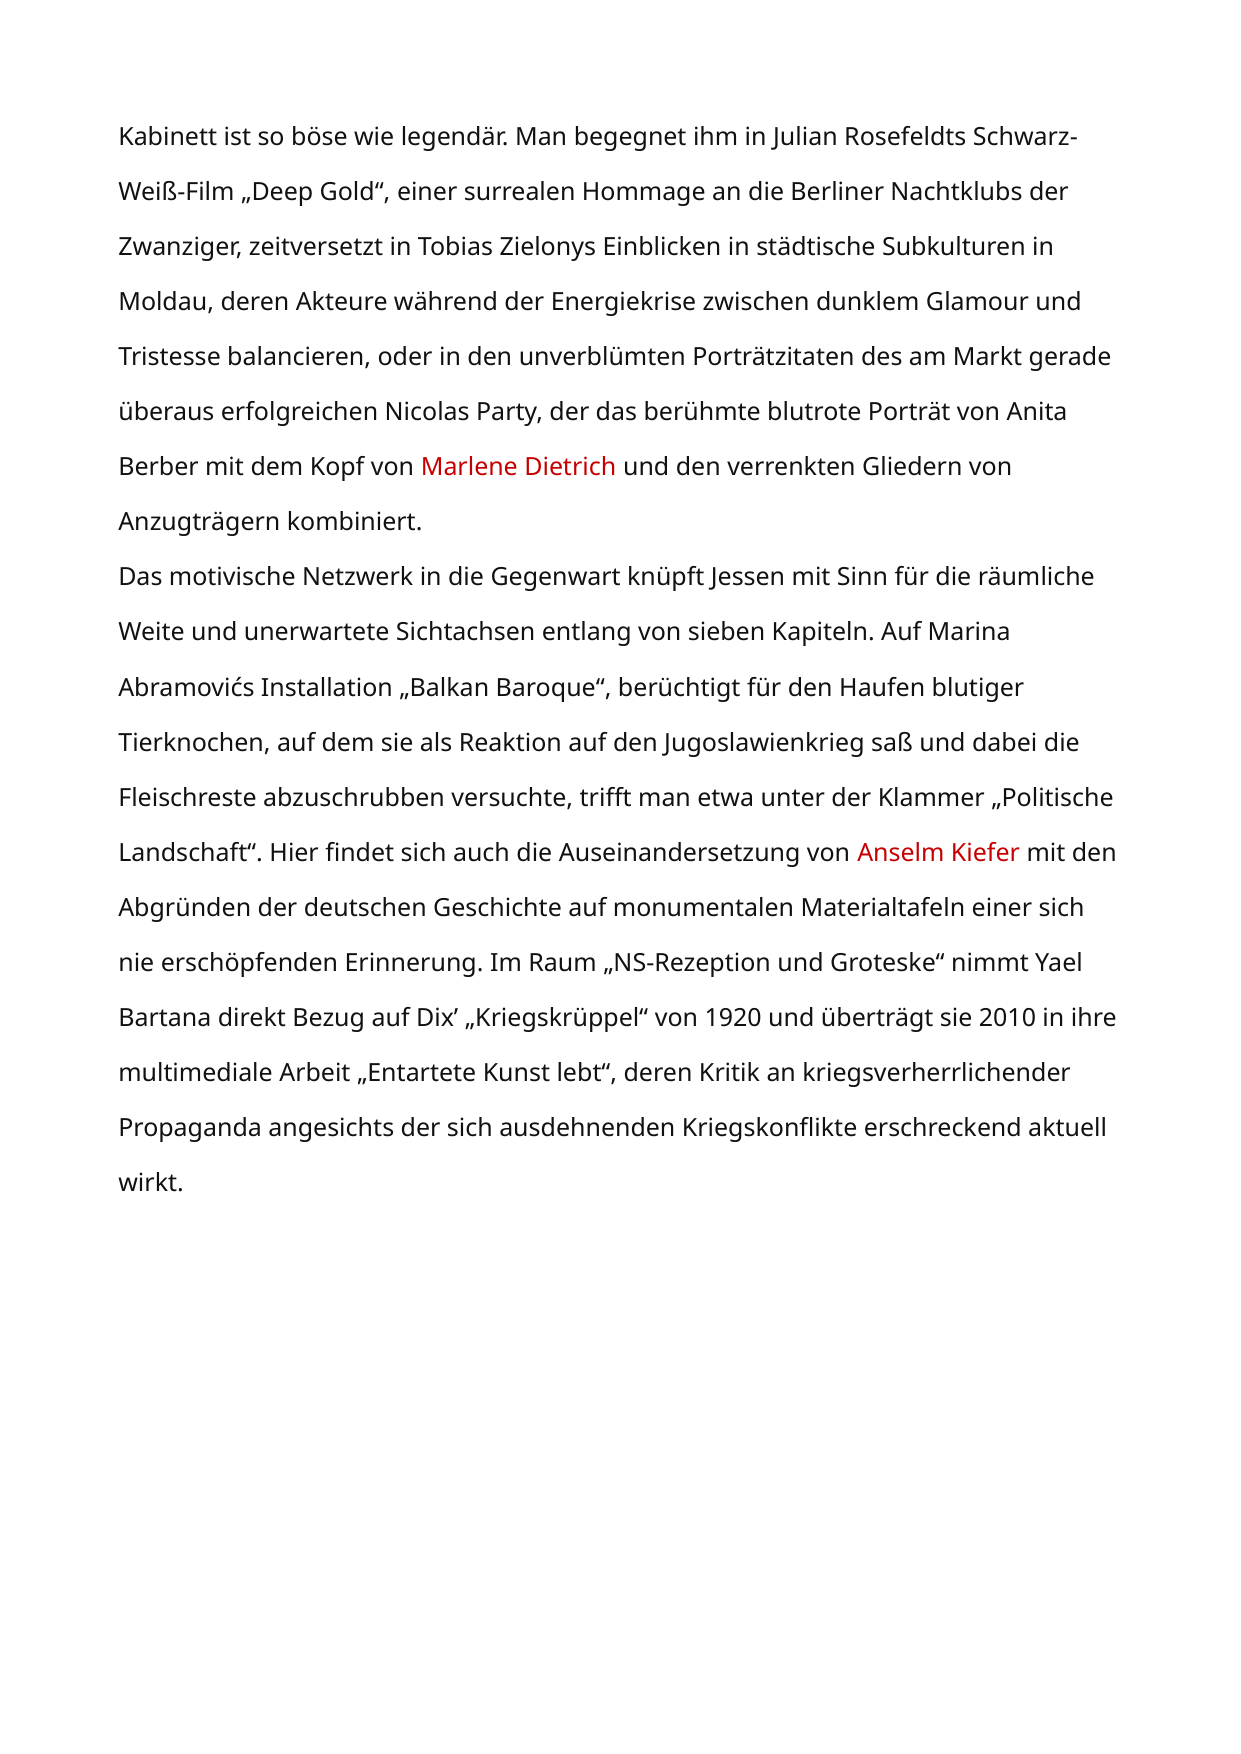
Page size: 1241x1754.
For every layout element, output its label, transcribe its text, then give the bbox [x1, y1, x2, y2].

text Kabinett ist so böse wie legendär. Man begegnet ihm in Julian Rosefeldts Schwarz-Weiß-Film „Deep Gold“, einer surrealen Hommage an die Berliner Nachtklubs der Zwanziger, zeitversetzt in Tobias Zielonys Einblicken in städtische Subkulturen in Moldau, deren Akteure während der Energiekrise zwischen dunklem Glamour und Tristesse balancieren, oder in den unverblümten Porträtzitaten des am Markt gerade überaus erfolgreichen Nicolas Party, der das berühmte blutrote Porträt von Anita Berber mit dem Kopf von Marlene Dietrich und den verrenkten Gliedern von Anzugträgern kombiniert. [118, 118, 1122, 538]
text Das motivische Netzwerk in die Gegenwart knüpft Jessen mit Sinn für die räumliche Weite und unerwartete Sichtachsen entlang von sieben Kapiteln. Auf Marina Abramovićs Installation „Balkan Baroque“, berüchtigt für den Haufen blutiger Tierknochen, auf dem sie als Reaktion auf den Jugoslawienkrieg saß und dabei die Fleischreste abzuschrubben versuchte, trifft man etwa unter der Klammer „Politische Landschaft“. Hier findet sich auch die Auseinandersetzung von Anselm Kiefer mit den Abgründen der deutschen Geschichte auf monumentalen Materialtafeln einer sich nie erschöpfenden Erinnerung. Im Raum „NS-Rezeption und Groteske“ nimmt Yael Bartana direkt Bezug auf Dix’ „Kriegskrüppel“ von 1920 und überträgt sie 2010 in ihre multimediale Arbeit „Entartete Kunst lebt“, deren Kritik an kriegsverherrlichender Propaganda angesichts der sich ausdehnenden Kriegskonflikte erschreckend aktuell wirkt. [118, 559, 1122, 1199]
